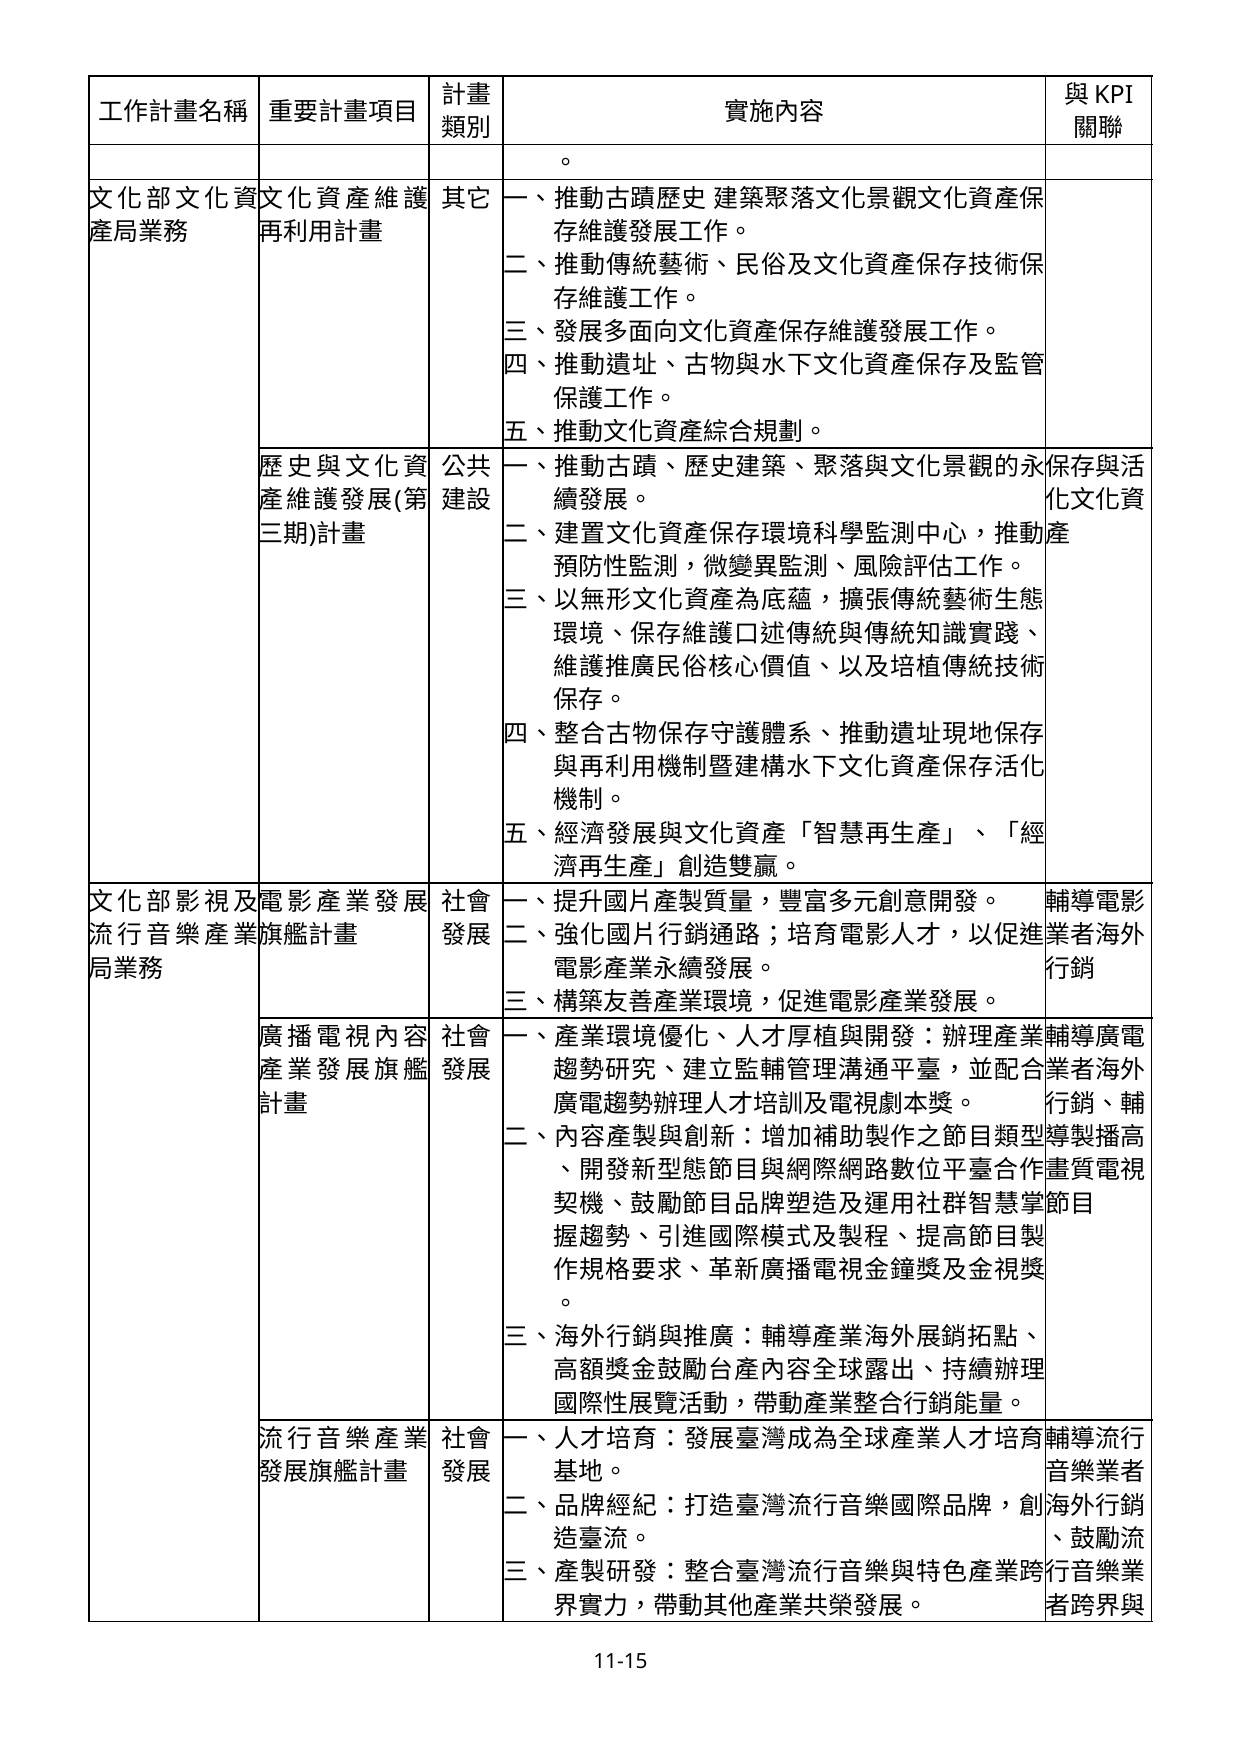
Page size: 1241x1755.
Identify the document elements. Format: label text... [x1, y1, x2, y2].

table_cell [90, 145, 258, 178]
table_cell 輔導電影業者海外行銷 [1046, 884, 1151, 1017]
table_cell 一、提升國片產製質量，豐富多元創意開發。 二、強化國片行銷通路；培育電影人才，以促進電影產業永續發展。 三、構築友善產業環境，促進電影產業發展。 [504, 884, 1045, 1017]
table_header 計畫類別 [430, 77, 502, 143]
table_header 實施內容 [504, 77, 1045, 143]
table_cell 廣播電視內容產業發展旗艦計畫 [260, 1019, 428, 1419]
table_cell 一、產業環境優化、人才厚植與開發：辦理產業趨勢研究、建立監輔管理溝通平臺，並配合廣電趨勢辦理人才培訓及電視劇本獎。 二、內容產製與創新：增加補助製作之節目類型、開發新型態節目與網際網路數位平臺合作契機、鼓勵節目品牌塑造及運用社群智慧掌握趨勢、引進國際模式及製程、提高節目製作規格要求、革新廣播電視金鐘獎及金視獎。 三、海外行銷與推廣：輔導產業海外展銷拓點、高額獎金鼓勵台產內容全球露出、持續辦理國際性展覽活動，帶動產業整合行銷能量。 [504, 1019, 1045, 1419]
table_cell [1046, 180, 1151, 447]
table_cell 輔導廣電業者海外行銷、輔導製播高畫質電視節目 [1046, 1019, 1151, 1419]
table_cell 一、人才培育：發展臺灣成為全球產業人才培育基地。 二、品牌經紀：打造臺灣流行音樂國際品牌，創造臺流。 三、產製研發：整合臺灣流行音樂與特色產業跨界實力，帶動其他產業共榮發展。 [504, 1421, 1045, 1621]
table_cell 。 [504, 145, 1045, 178]
table_cell 一、推動古蹟、歷史建築、聚落與文化景觀的永續發展。 二、建置文化資產保存環境科學監測中心，推動預防性監測，微變異監測、風險評估工作。 三、以無形文化資產為底蘊，擴張傳統藝術生態環境、保存維護口述傳統與傳統知識實踐、維護推廣民俗核心價值、以及培植傳統技術保存。 四、整合古物保存守護體系、推動遺址現地保存與再利用機制暨建構水下文化資產保存活化機制。 五、經濟發展與文化資產「智慧再生產」、「經濟再生產」創造雙贏。 [504, 449, 1045, 882]
table_cell 一、推動古蹟歷史 建築聚落文化景觀文化資產保存維護發展工作。 二、推動傳統藝術、民俗及文化資產保存技術保存維護工作。 三、發展多面向文化資產保存維護發展工作。 四、推動遺址、古物與水下文化資產保存及監管保護工作。 五、推動文化資產綜合規劃。 [504, 180, 1045, 447]
table_cell 電影產業發展旗艦計畫 [260, 884, 428, 1017]
table_cell 流行音樂產業發展旗艦計畫 [260, 1421, 428, 1621]
table_cell 輔導流行音樂業者海外行銷、鼓勵流行音樂業者跨界與 [1046, 1421, 1151, 1621]
table_cell 公共建設 [430, 449, 502, 882]
table_cell [1046, 145, 1151, 178]
table_cell 社會發展 [430, 884, 502, 1017]
table_header 工作計畫名稱 [90, 77, 258, 143]
table_cell 文化資產維護再利用計畫 [260, 180, 428, 447]
table_cell [430, 145, 502, 178]
table_cell 社會發展 [430, 1421, 502, 1621]
table_cell 歷史與文化資產維護發展(第三期)計畫 [260, 449, 428, 882]
table_cell 社會發展 [430, 1019, 502, 1419]
table_header 重要計畫項目 [260, 77, 428, 143]
table_cell 文化部影視及流行音樂產業局業務 [90, 884, 258, 1621]
table_cell 其它 [430, 180, 502, 447]
table_cell 保存與活化文化資產 [1046, 449, 1151, 882]
table_header 與KPI 關聯 [1046, 77, 1151, 143]
table_cell [260, 145, 428, 178]
table_cell 文化部文化資產局業務 [90, 180, 258, 882]
